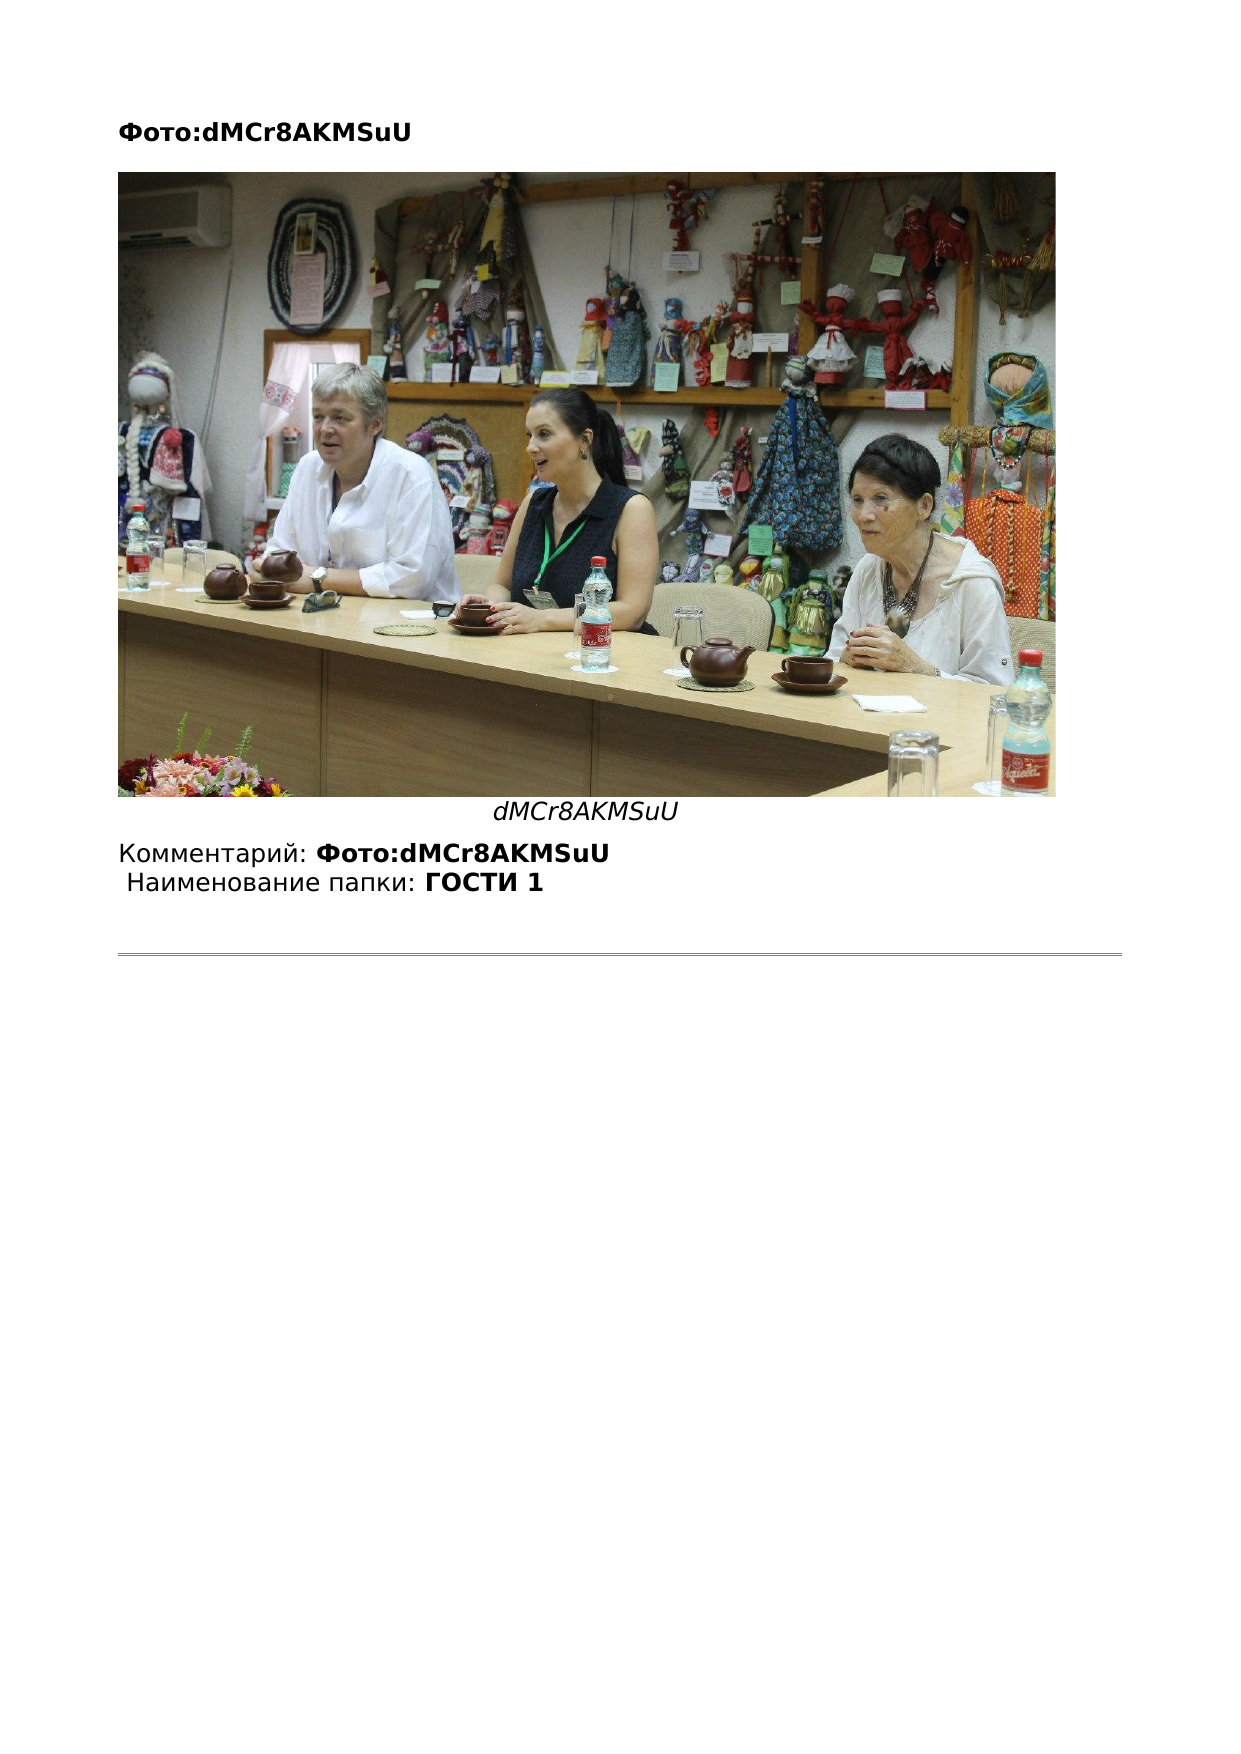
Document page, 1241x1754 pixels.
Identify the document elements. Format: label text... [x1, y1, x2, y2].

text Комментарий: Фото:dMCr8AKMSuU Наименование папки: ГОСТИ 1 [118, 839, 1122, 926]
picture [118, 172, 1056, 797]
text dMCr8AKMSuU [118, 797, 1056, 826]
subtitle Фото:dMCr8AKMSuU [118, 118, 1122, 147]
